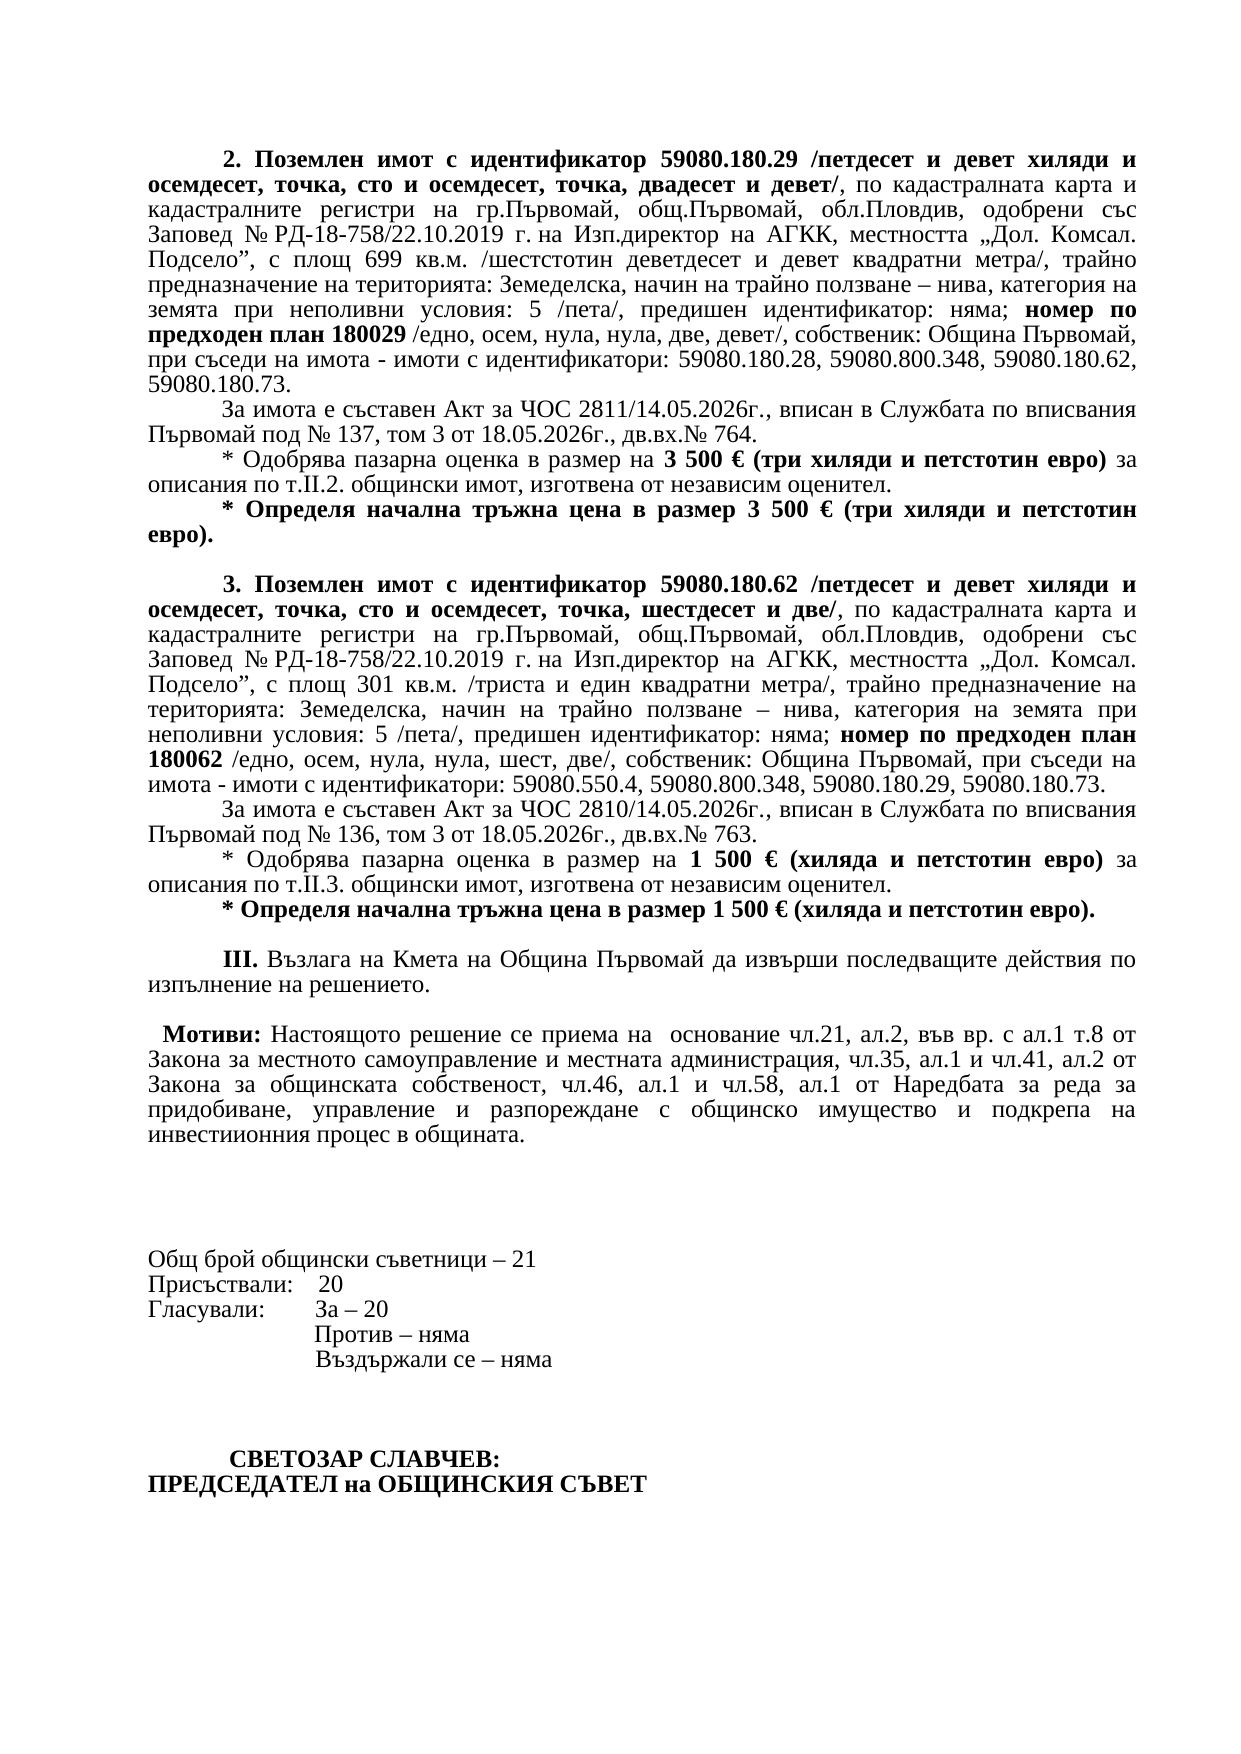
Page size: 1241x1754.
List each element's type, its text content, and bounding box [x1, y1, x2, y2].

text За имота е съставен Акт за ЧОС 2810/14.05.2026г., вписан в Службата по вписвания Първомай под № 136, том 3 от 18.05.2026г., дв.вх.№ 763. [148, 798, 1137, 848]
text * Определя начална тръжна цена в размер 1 500 € (хиляда и петстотин евро). [148, 898, 1137, 923]
text 2. Поземлен имот с идентификатор 59080.180.29 /петдесет и девет хиляди и осемдесет, точка, сто и осемдесет, точка, двадесет и девет/, по кадастралната карта и кадастралните регистри на гр.Първомай, общ.Първомай, обл.Пловдив, одобрени със Заповед № РД-18-758/22.10.2019 г. на Изп.директор на АГКК, местността „Дол. Комсал. Подсело”, с площ 699 кв.м. /шестстотин деветдесет и девет квадратни метра/, трайно предназначение на територията: Земеделска, начин на трайно ползване – нива, категория на земята при неполивни условия: 5 /пета/, предишен идентификатор: няма; номер по предходен план 180029 /едно, осем, нула, нула, две, девет/, собственик: Община Първомай, при съседи на имота - имоти с идентификатори: 59080.180.28, 59080.800.348, 59080.180.62, 59080.180.73. [148, 148, 1137, 398]
text Гласували: За – 20 [148, 1298, 1137, 1323]
text * Одобрява пазарна оценка в размер на 1 500 € (хиляда и петстотин евро) за описания по т.ІI.3. общински имот, изготвена от независим оценител. [148, 848, 1137, 898]
text * Одобрява пазарна оценка в размер на 3 500 € (три хиляди и петстотин евро) за описания по т.ІI.2. общински имот, изготвена от независим оценител. [148, 448, 1137, 498]
text ПРЕДСЕДАТЕЛ на ОБЩИНСКИЯ СЪВЕТ [148, 1473, 1137, 1498]
text Въздържали се – няма [148, 1348, 1137, 1373]
text 3. Поземлен имот с идентификатор 59080.180.62 /петдесет и девет хиляди и осемдесет, точка, сто и осемдесет, точка, шестдесет и две/, по кадастралната карта и кадастралните регистри на гр.Първомай, общ.Първомай, обл.Пловдив, одобрени със Заповед № РД-18-758/22.10.2019 г. на Изп.директор на АГКК, местността „Дол. Комсал. Подсело”, с площ 301 кв.м. /триста и един квадратни метра/, трайно предназначение на територията: Земеделска, начин на трайно ползване – нива, категория на земята при неполивни условия: 5 /пета/, предишен идентификатор: няма; номер по предходен план 180062 /едно, осем, нула, нула, шест, две/, собственик: Община Първомай, при съседи на имота - имоти с идентификатори: 59080.550.4, 59080.800.348, 59080.180.29, 59080.180.73. [148, 573, 1137, 798]
text СВЕТОЗАР СЛАВЧЕВ: [148, 1448, 1137, 1473]
text Мотиви: Настоящото решение се приема на основание чл.21, ал.2, във вр. с ал.1 т.8 от Закона за местното самоуправление и местната администрация, чл.35, ал.1 и чл.41, ал.2 от Закона за общинската собственост, чл.46, ал.1 и чл.58, ал.1 от Наредбата за реда за придобиване, управление и разпореждане с общинско имущество и подкрепа на инвестиионния процес в общината. [148, 1023, 1137, 1148]
text Против – няма [148, 1323, 1137, 1348]
text * Определя начална тръжна цена в размер 3 500 € (три хиляди и петстотин евро). [148, 498, 1137, 548]
text Присъствали: 20 [148, 1273, 1137, 1298]
text За имота е съставен Акт за ЧОС 2811/14.05.2026г., вписан в Службата по вписвания Първомай под № 137, том 3 от 18.05.2026г., дв.вх.№ 764. [148, 398, 1137, 448]
text III. Възлага на Кмета на Община Първомай да извърши последващите действия по изпълнение на решението. [148, 948, 1137, 998]
text Общ брой общински съветници – 21 [148, 1248, 1137, 1273]
